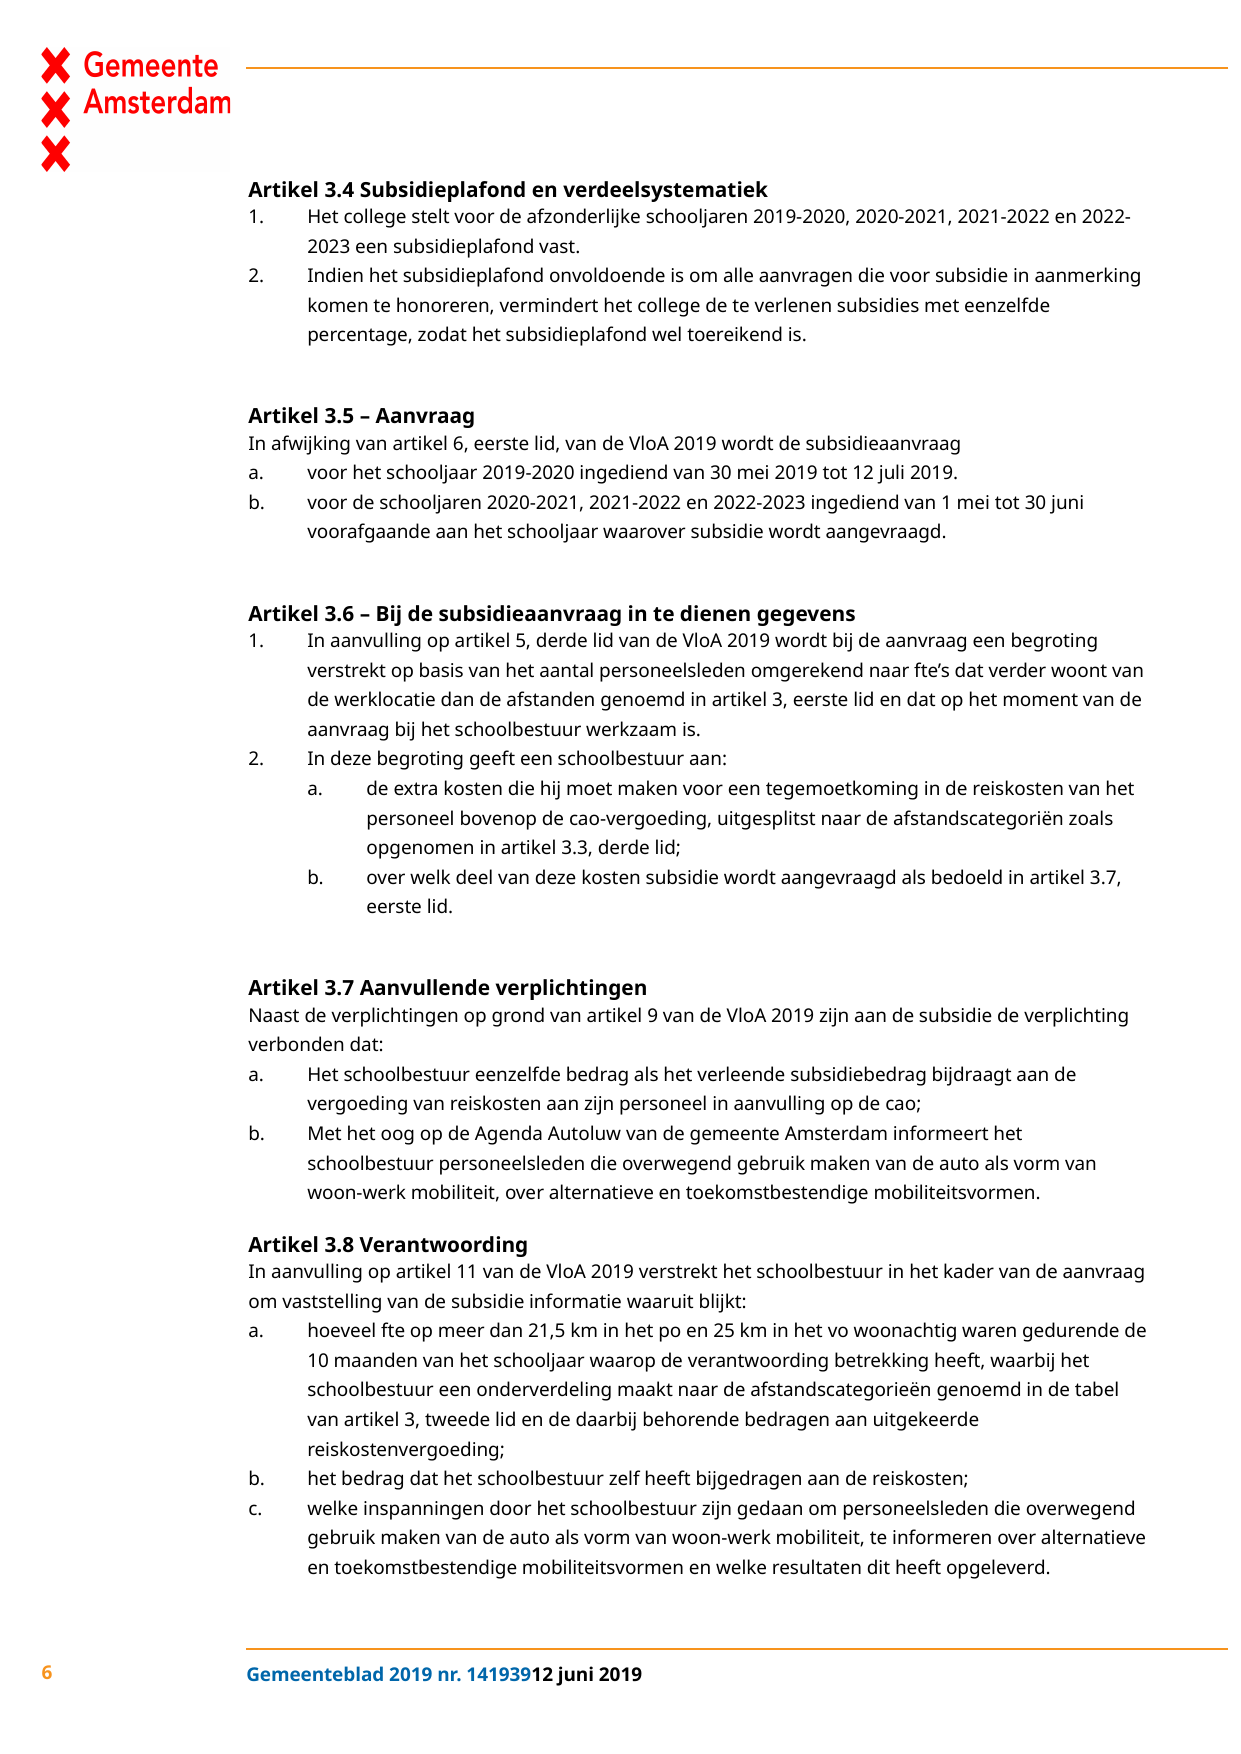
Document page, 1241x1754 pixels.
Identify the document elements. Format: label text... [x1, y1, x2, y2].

text Artikel 3.8 Verantwoording [248, 1230, 1152, 1258]
list voor de schooljaren 2020-2021, 2021-2022 en 2022-2023 ingediend van 1 mei tot 30 juni voorafgaande aan het schooljaar waarover subsidie wordt aangevraagd. [248, 489, 1152, 544]
list Met het oog op de Agenda Autoluw van de gemeente Amsterdam informeert het schoolbestuur personeelsleden die overwegend gebruik maken van de auto als vorm van woon-werk mobiliteit, over alternatieve en toekomstbestendige mobiliteitsvormen. [248, 1120, 1152, 1205]
text Artikel 3.5 – Aanvraag [248, 402, 1152, 430]
text Artikel 3.6 – Bij de subsidieaanvraag in te dienen gegevens [248, 599, 1152, 627]
text In afwijking van artikel 6, eerste lid, van de VloA 2019 wordt de subsidieaanvraag [248, 430, 1152, 456]
list Indien het subsidieplafond onvoldoende is om alle aanvragen die voor subsidie in aanmerking komen te honoreren, vermindert het college de te verlenen subsidies met eenzelfde percentage, zodat het subsidieplafond wel toereikend is. [248, 262, 1152, 347]
list hoeveel fte op meer dan 21,5 km in het po en 25 km in het vo woonachtig waren gedurende de 10 maanden van het schooljaar waarop de verantwoording betrekking heeft, waarbij het schoolbestuur een onderverdeling maakt naar de afstandscategorieën genoemd in de tabel van artikel 3, tweede lid en de daarbij behorende bedragen aan uitgekeerde reiskostenvergoeding; [248, 1317, 1152, 1461]
list voor het schooljaar 2019-2020 ingediend van 30 mei 2019 tot 12 juli 2019. [248, 459, 1152, 485]
text Naast de verplichtingen op grond van artikel 9 van de VloA 2019 zijn aan de subsidie de verplichting verbonden dat: [248, 1002, 1152, 1057]
list Het college stelt voor de afzonderlijke schooljaren 2019-2020, 2020-2021, 2021-2022 en 2022-2023 een subsidieplafond vast. [248, 203, 1152, 258]
list het bedrag dat het schoolbestuur zelf heeft bijgedragen aan de reiskosten; [248, 1465, 1152, 1491]
text Artikel 3.7 Aanvullende verplichtingen [248, 973, 1152, 1002]
list Het schoolbestuur eenzelfde bedrag als het verleende subsidiebedrag bijdraagt aan de vergoeding van reiskosten aan zijn personeel in aanvulling op de cao; [248, 1061, 1152, 1116]
list welke inspanningen door het schoolbestuur zijn gedaan om personeelsleden die overwegend gebruik maken van de auto als vorm van woon-werk mobiliteit, te informeren over alternatieve en toekomstbestendige mobiliteitsvormen en welke resultaten dit heeft opgeleverd. [248, 1495, 1152, 1580]
list de extra kosten die hij moet maken voor een tegemoetkoming in de reiskosten van het personeel bovenop de cao-vergoeding, uitgesplitst naar de afstandscategoriën zoals opgenomen in artikel 3.3, derde lid; [307, 775, 1152, 860]
list over welk deel van deze kosten subsidie wordt aangevraagd als bedoeld in artikel 3.7, eerste lid. [307, 864, 1152, 919]
list In deze begroting geeft een schoolbestuur aan: [248, 746, 1152, 771]
text In aanvulling op artikel 11 van de VloA 2019 verstrekt het schoolbestuur in het kader van de aanvraag om vaststelling van de subsidie informatie waaruit blijkt: [248, 1258, 1152, 1313]
list In aanvulling op artikel 5, derde lid van de VloA 2019 wordt bij de aanvraag een begroting verstrekt op basis van het aantal personeelsleden omgerekend naar fte’s dat verder woont van de werklocatie dan de afstanden genoemd in artikel 3, eerste lid en dat op het moment van de aanvraag bij het schoolbestuur werkzaam is. [248, 627, 1152, 742]
text Artikel 3.4 Subsidieplafond en verdeelsystematiek [248, 175, 1152, 203]
picture [41, 47, 231, 172]
